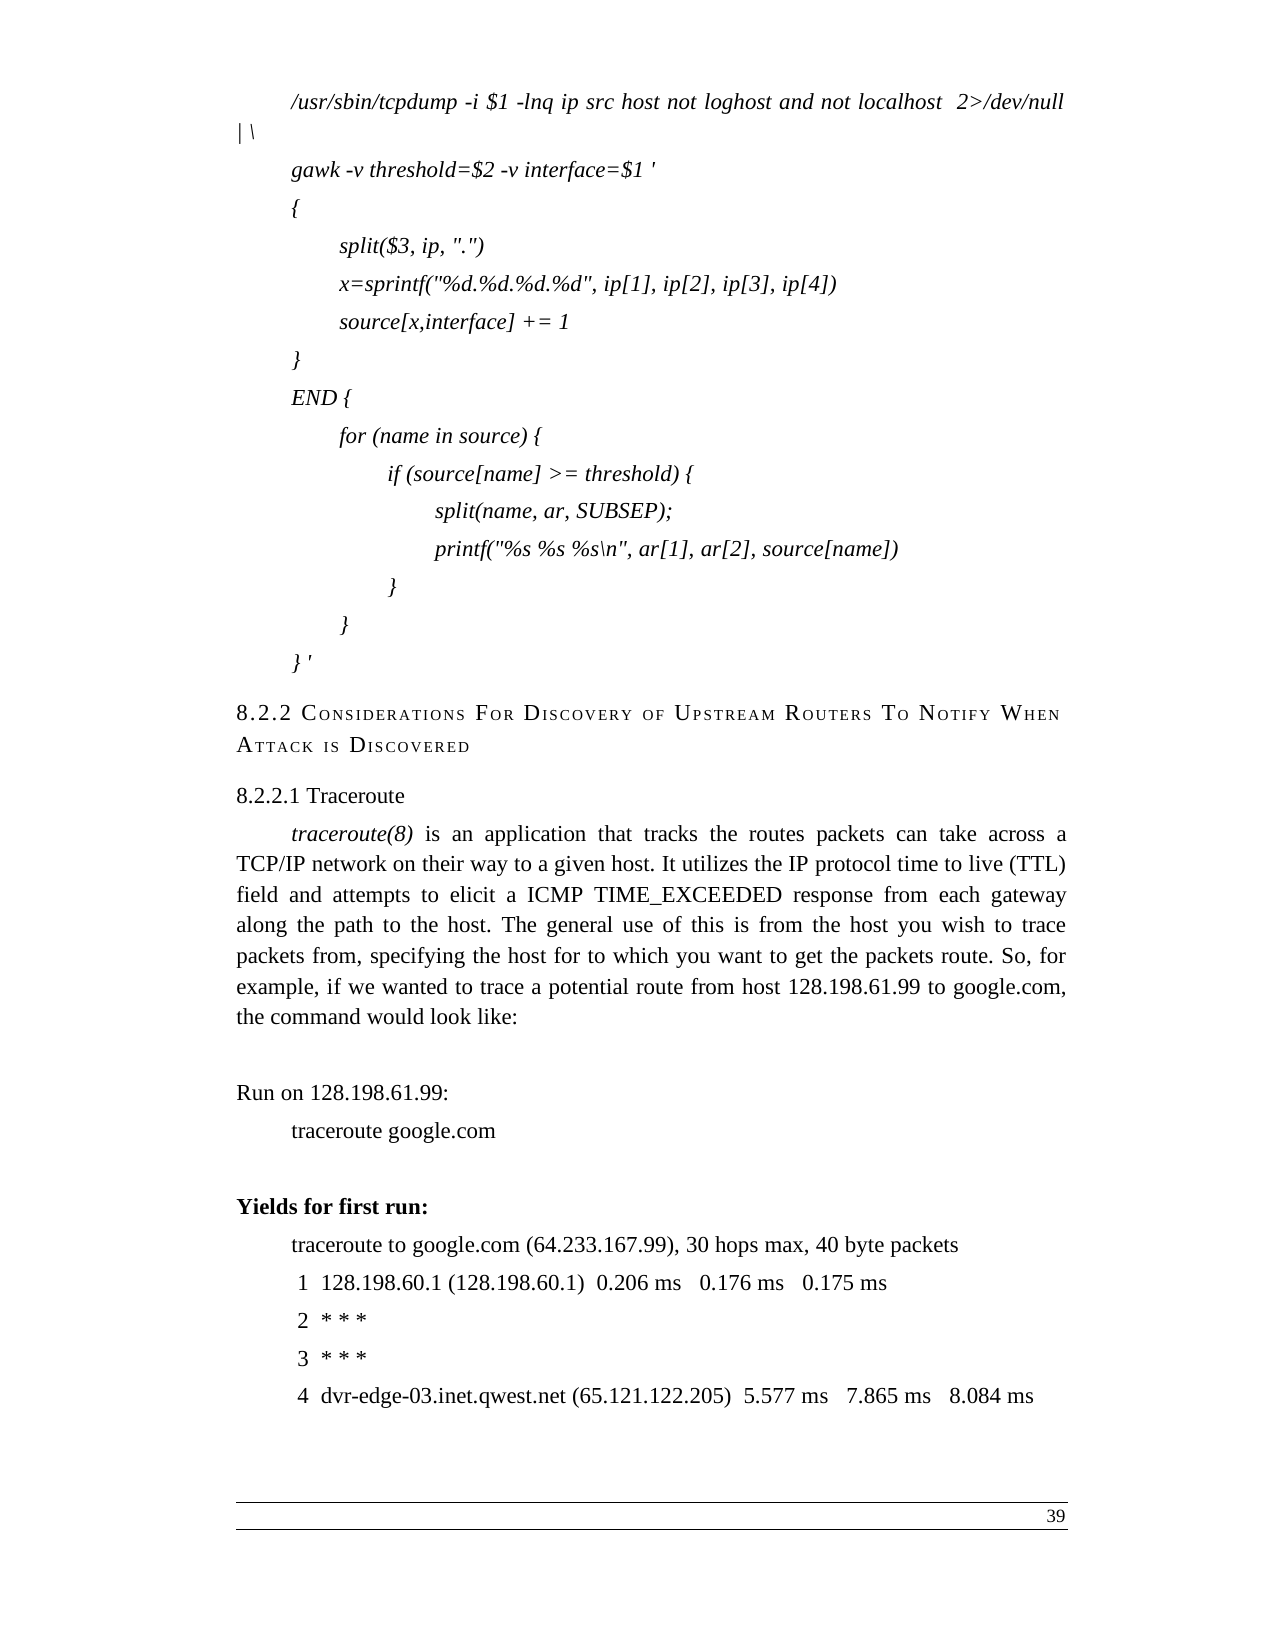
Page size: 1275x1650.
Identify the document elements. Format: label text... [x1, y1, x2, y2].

text split(name, ar, SUBSEP); [236, 498, 1068, 524]
text Yields for first run: [236, 1194, 1068, 1219]
text { [236, 195, 1068, 221]
text 2 * * * [236, 1307, 1068, 1333]
text traceroute google.com [236, 1118, 1068, 1143]
text 1 128.198.60.1 (128.198.60.1) 0.206 ms 0.176 ms 0.175 ms [236, 1269, 1068, 1295]
text Run on 128.198.61.99: [236, 1080, 1068, 1106]
text traceroute to google.com (64.233.167.99), 30 hops max, 40 byte packets [236, 1232, 1068, 1257]
text x=sprintf("%d.%d.%d.%d", ip[1], ip[2], ip[3], ip[4]) [236, 271, 1068, 296]
text printf("%s %s %s\n", ar[1], ar[2], source[name]) [236, 536, 1068, 562]
text if (source[name] >= threshold) { [236, 460, 1068, 486]
text traceroute(8) is an application that tracks the routes packets can take across a TCP/IP network on their way to a given host. It utilizes the IP protocol time to live (TTL) field and attempts to elicit a ICMP TIME_EXCEEDED response from each gateway along the path to the host. The general use of this is from the host you wish to trace packets from, specifying the host for to which you want to get the packets route. So, for example, if we wanted to trace a potential route from host 128.198.61.99 to google.com, the command would look like: [236, 820, 1068, 1030]
text source[x,interface] += 1 [236, 309, 1068, 334]
text for (name in source) { [236, 422, 1068, 448]
text split($3, ip, ".") [236, 233, 1068, 258]
text /usr/sbin/tcpdump -i $1 -lnq ip src host not loghost and not localhost 2>/dev/null | \ [236, 88, 1068, 145]
subtitle 8.2.2.1 Traceroute [236, 782, 1068, 808]
text } [236, 612, 1068, 638]
subtitle 8.2.2 Considerations For Discovery of Upstream Routers To Notify When Attack is Discovered [236, 700, 1068, 758]
text END { [236, 384, 1068, 410]
text } [236, 574, 1068, 600]
text 4 dvr-edge-03.inet.qwest.net (65.121.122.205) 5.577 ms 7.865 ms 8.084 ms [236, 1383, 1068, 1409]
text } [236, 347, 1068, 372]
text } ' [236, 650, 1068, 676]
text 3 * * * [236, 1345, 1068, 1371]
text gawk -v threshold=$2 -v interface=$1 ' [236, 157, 1068, 183]
